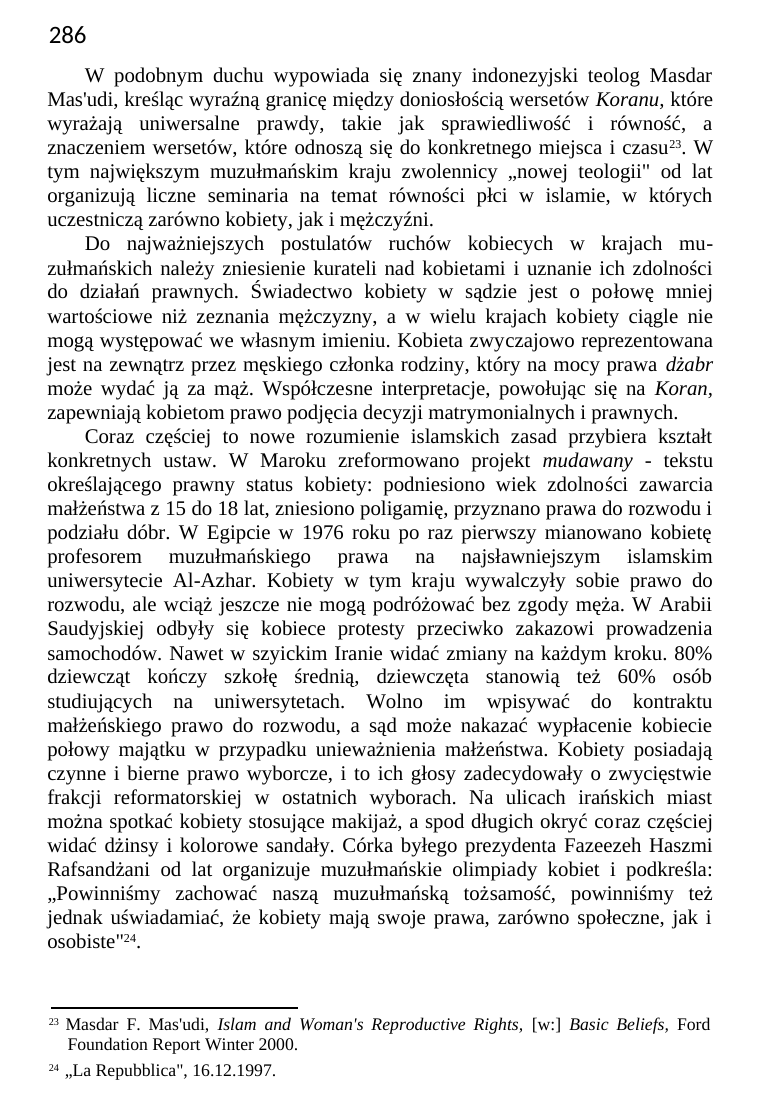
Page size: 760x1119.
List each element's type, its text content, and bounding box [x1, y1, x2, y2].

text Do najważniejszych postulatów ruchów kobiecych w krajach mu­zułmańskich należy zniesienie kurateli nad kobietami i uznanie ich zdolności do działań prawnych. Świadectwo kobiety w sądzie jest o po­łowę mniej wartościowe niż zeznania mężczyzny, a w wielu krajach ko­biety ciągle nie mogą występować we własnym imieniu. Kobieta zwy­czajowo reprezentowana jest na zewnątrz przez męskiego członka rodziny, który na mocy prawa dżabr może wydać ją za mąż. Współcze­sne interpretacje, powołując się na Koran, zapewniają kobietom prawo podjęcia decyzji matrymonialnych i prawnych. [47, 231, 713, 424]
text W podobnym duchu wypowiada się znany indonezyjski teolog Masdar Mas'udi, kreśląc wyraźną granicę między doniosłością wersetów Koranu, które wyrażają uniwersalne prawdy, takie jak sprawiedliwość i równość, a znaczeniem wersetów, które odnoszą się do konkretnego miejsca i czasu23. W tym największym muzułmańskim kraju zwolennicy „nowej teologii" od lat organizują liczne seminaria na temat równości płci w islamie, w których uczestniczą zarówno kobiety, jak i mężczyźni. [47, 63, 713, 231]
text 286 [48, 19, 92, 49]
text 23 Masdar F. Mas'udi, Islam and Woman's Reproductive Rights, [w:] Basic Beliefs, Ford Foundation Report Winter 2000. [48, 1013, 710, 1054]
text 24 „La Repubblica", 16.12.1997. [48, 1059, 710, 1079]
text Coraz częściej to nowe rozumienie islamskich zasad przybiera kształt konkretnych ustaw. W Maroku zreformowano projekt mudawany - tekstu określającego prawny status kobiety: podniesiono wiek zdolno­ści zawarcia małżeństwa z 15 do 18 lat, zniesiono poligamię, przyznano prawa do rozwodu i podziału dóbr. W Egipcie w 1976 roku po raz pierwszy mianowano kobietę profesorem muzułmańskiego prawa na najsławniejszym islamskim uniwersytecie Al-Azhar. Kobiety w tym kra­ju wywalczyły sobie prawo do rozwodu, ale wciąż jeszcze nie mogą podróżować bez zgody męża. W Arabii Saudyjskiej odbyły się kobiece protesty przeciwko zakazowi prowadzenia samochodów. Nawet w szy­ickim Iranie widać zmiany na każdym kroku. 80% dziewcząt kończy szkołę średnią, dziewczęta stanowią też 60% osób studiujących na uni­wersytetach. Wolno im wpisywać do kontraktu małżeńskiego prawo do rozwodu, a sąd może nakazać wypłacenie kobiecie połowy majątku w przypadku unieważnienia małżeństwa. Kobiety posiadają czynne i bierne prawo wyborcze, i to ich głosy zadecydowały o zwycięstwie frakcji reformatorskiej w ostatnich wyborach. Na ulicach irańskich miast można spotkać kobiety stosujące makijaż, a spod długich okryć co­raz częściej widać dżinsy i kolorowe sandały. Córka byłego prezydenta Fazeezeh Haszmi Rafsandżani od lat organizuje muzułmańskie olimpia­dy kobiet i podkreśla: „Powinniśmy zachować naszą muzułmańską toż­samość, powinniśmy też jednak uświadamiać, że kobiety mają swoje prawa, zarówno społeczne, jak i osobiste"24. [47, 424, 713, 953]
